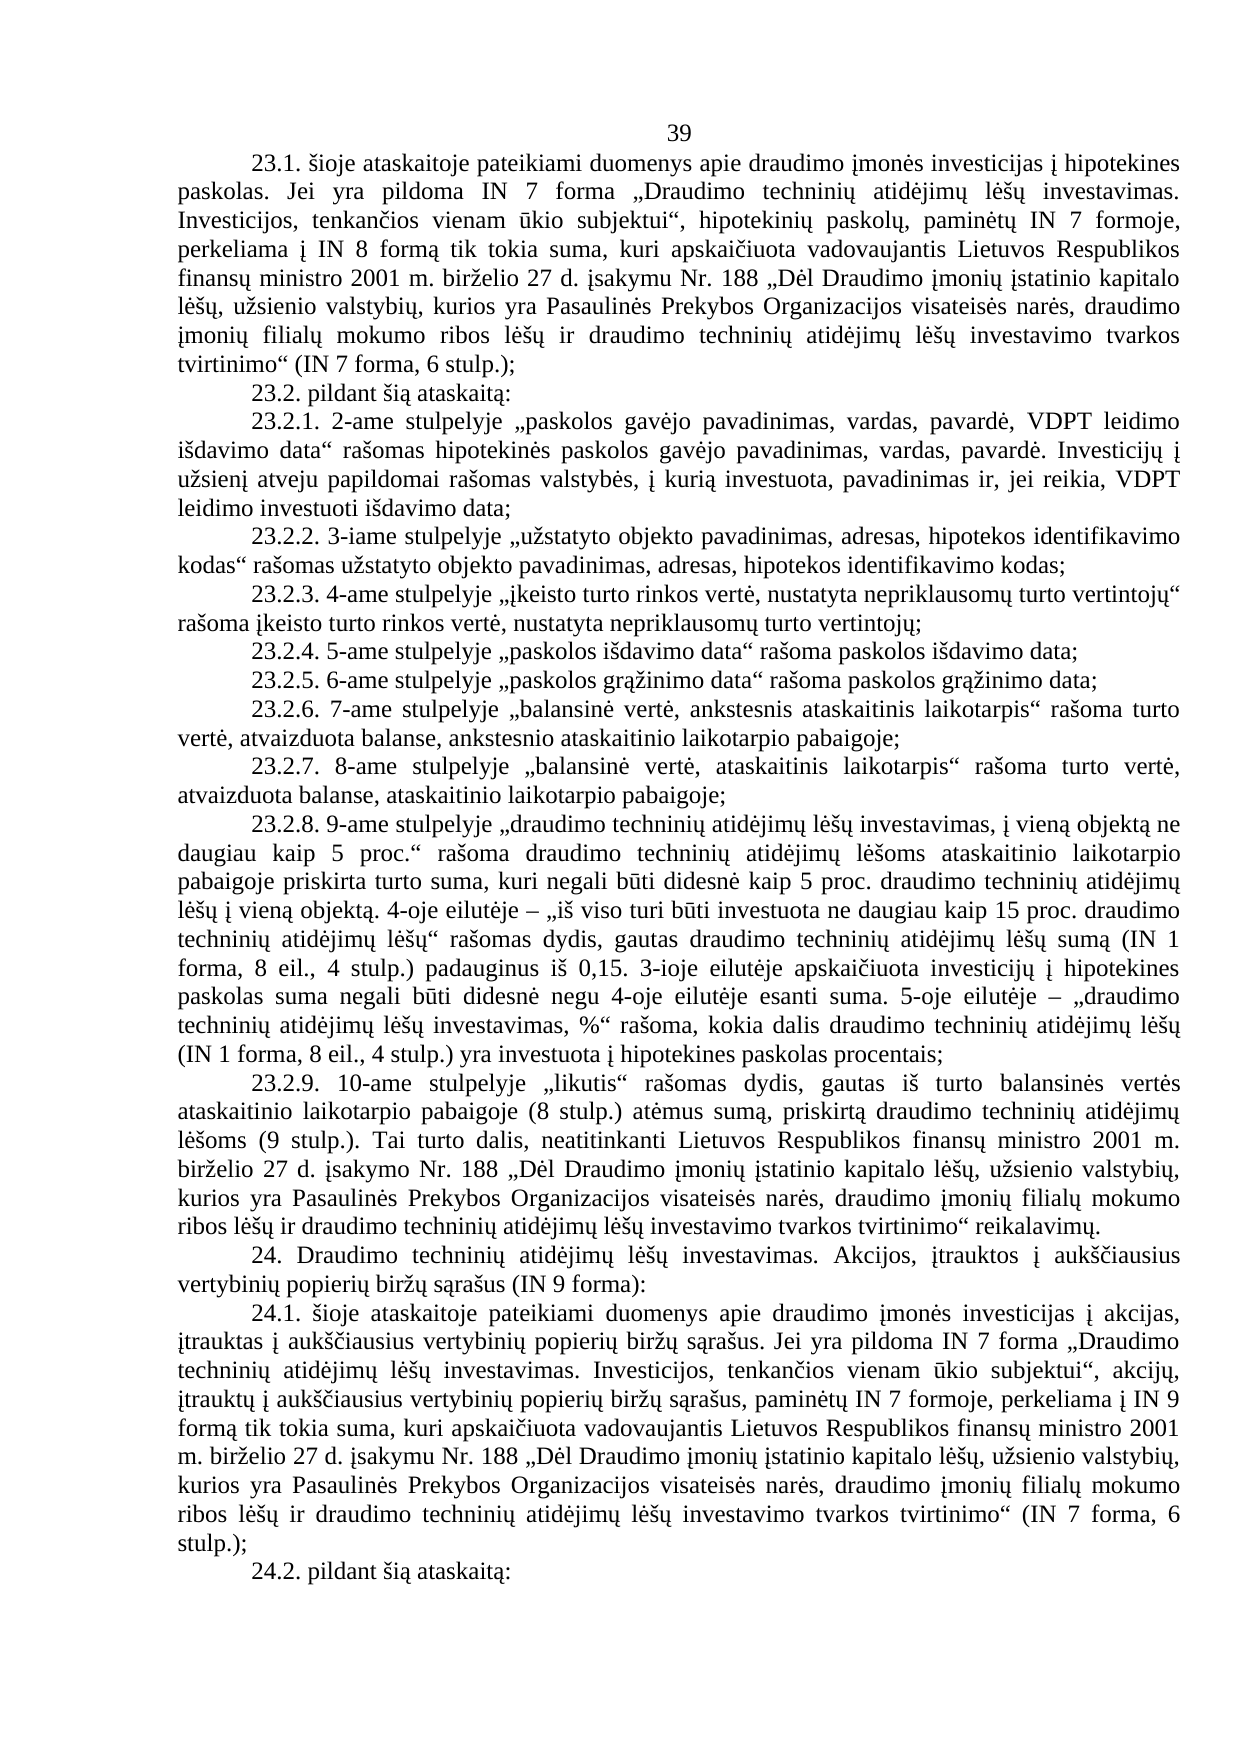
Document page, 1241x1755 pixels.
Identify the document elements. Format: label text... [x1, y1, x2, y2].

text 23.2.9. 10-ame stulpelyje „likutis“ rašomas dydis, gautas iš turto balansinės vertės ataskaitinio laikotarpio pabaigoje (8 stulp.) atėmus sumą, priskirtą draudimo techninių atidėjimų lėšoms (9 stulp.). Tai turto dalis, neatitinkanti Lietuvos Respublikos finansų ministro 2001 m. birželio 27 d. įsakymo Nr. 188 „Dėl Draudimo įmonių įstatinio kapitalo lėšų, užsienio valstybių, kurios yra Pasaulinės Prekybos Organizacijos visateisės narės, draudimo įmonių filialų mokumo ribos lėšų ir draudimo techninių atidėjimų lėšų investavimo tvarkos tvirtinimo“ reikalavimų. [177, 1068, 1181, 1240]
text 24.1. šioje ataskaitoje pateikiami duomenys apie draudimo įmonės investicijas į akcijas, įtrauktas į aukščiausius vertybinių popierių biržų sąrašus. Jei yra pildoma IN 7 forma „Draudimo techninių atidėjimų lėšų investavimas. Investicijos, tenkančios vienam ūkio subjektui“, akcijų, įtrauktų į aukščiausius vertybinių popierių biržų sąrašus, paminėtų IN 7 formoje, perkeliama į IN 9 formą tik tokia suma, kuri apskaičiuota vadovaujantis Lietuvos Respublikos finansų ministro 2001 m. birželio 27 d. įsakymu Nr. 188 „Dėl Draudimo įmonių įstatinio kapitalo lėšų, užsienio valstybių, kurios yra Pasaulinės Prekybos Organizacijos visateisės narės, draudimo įmonių filialų mokumo ribos lėšų ir draudimo techninių atidėjimų lėšų investavimo tvarkos tvirtinimo“ (IN 7 forma, 6 stulp.); [177, 1298, 1181, 1556]
text 23.2.5. 6-ame stulpelyje „paskolos grąžinimo data“ rašoma paskolos grąžinimo data; [177, 665, 1181, 694]
text 23.2.6. 7-ame stulpelyje „balansinė vertė, ankstesnis ataskaitinis laikotarpis“ rašoma turto vertė, atvaizduota balanse, ankstesnio ataskaitinio laikotarpio pabaigoje; [177, 694, 1181, 751]
text 23.2.1. 2-ame stulpelyje „paskolos gavėjo pavadinimas, vardas, pavardė, VDPT leidimo išdavimo data“ rašomas hipotekinės paskolos gavėjo pavadinimas, vardas, pavardė. Investicijų į užsienį atveju papildomai rašomas valstybės, į kurią investuota, pavadinimas ir, jei reikia, VDPT leidimo investuoti išdavimo data; [177, 406, 1181, 521]
text 23.2.3. 4-ame stulpelyje „įkeisto turto rinkos vertė, nustatyta nepriklausomų turto vertintojų“ rašoma įkeisto turto rinkos vertė, nustatyta nepriklausomų turto vertintojų; [177, 579, 1181, 636]
text 23.2.8. 9-ame stulpelyje „draudimo techninių atidėjimų lėšų investavimas, į vieną objektą ne daugiau kaip 5 proc.“ rašoma draudimo techninių atidėjimų lėšoms ataskaitinio laikotarpio pabaigoje priskirta turto suma, kuri negali būti didesnė kaip 5 proc. draudimo techninių atidėjimų lėšų į vieną objektą. 4-oje eilutėje – „iš viso turi būti investuota ne daugiau kaip 15 proc. draudimo techninių atidėjimų lėšų“ rašomas dydis, gautas draudimo techninių atidėjimų lėšų sumą (IN 1 forma, 8 eil., 4 stulp.) padauginus iš 0,15. 3-ioje eilutėje apskaičiuota investicijų į hipotekines paskolas suma negali būti didesnė negu 4-oje eilutėje esanti suma. 5-oje eilutėje – „draudimo techninių atidėjimų lėšų investavimas, %“ rašoma, kokia dalis draudimo techninių atidėjimų lėšų (IN 1 forma, 8 eil., 4 stulp.) yra investuota į hipotekines paskolas procentais; [177, 809, 1181, 1068]
text 23.2.4. 5-ame stulpelyje „paskolos išdavimo data“ rašoma paskolos išdavimo data; [177, 636, 1181, 665]
text 23.2.7. 8-ame stulpelyje „balansinė vertė, ataskaitinis laikotarpis“ rašoma turto vertė, atvaizduota balanse, ataskaitinio laikotarpio pabaigoje; [177, 751, 1181, 809]
text 23.2. pildant šią ataskaitą: [177, 378, 1181, 406]
text 23.1. šioje ataskaitoje pateikiami duomenys apie draudimo įmonės investicijas į hipotekines paskolas. Jei yra pildoma IN 7 forma „Draudimo techninių atidėjimų lėšų investavimas. Investicijos, tenkančios vienam ūkio subjektui“, hipotekinių paskolų, paminėtų IN 7 formoje, perkeliama į IN 8 formą tik tokia suma, kuri apskaičiuota vadovaujantis Lietuvos Respublikos finansų ministro 2001 m. birželio 27 d. įsakymu Nr. 188 „Dėl Draudimo įmonių įstatinio kapitalo lėšų, užsienio valstybių, kurios yra Pasaulinės Prekybos Organizacijos visateisės narės, draudimo įmonių filialų mokumo ribos lėšų ir draudimo techninių atidėjimų lėšų investavimo tvarkos tvirtinimo“ (IN 7 forma, 6 stulp.); [177, 148, 1181, 378]
text 23.2.2. 3-iame stulpelyje „užstatyto objekto pavadinimas, adresas, hipotekos identifikavimo kodas“ rašomas užstatyto objekto pavadinimas, adresas, hipotekos identifikavimo kodas; [177, 521, 1181, 579]
text 24. Draudimo techninių atidėjimų lėšų investavimas. Akcijos, įtrauktos į aukščiausius vertybinių popierių biržų sąrašus (IN 9 forma): [177, 1240, 1181, 1298]
text 24.2. pildant šią ataskaitą: [177, 1556, 1181, 1585]
